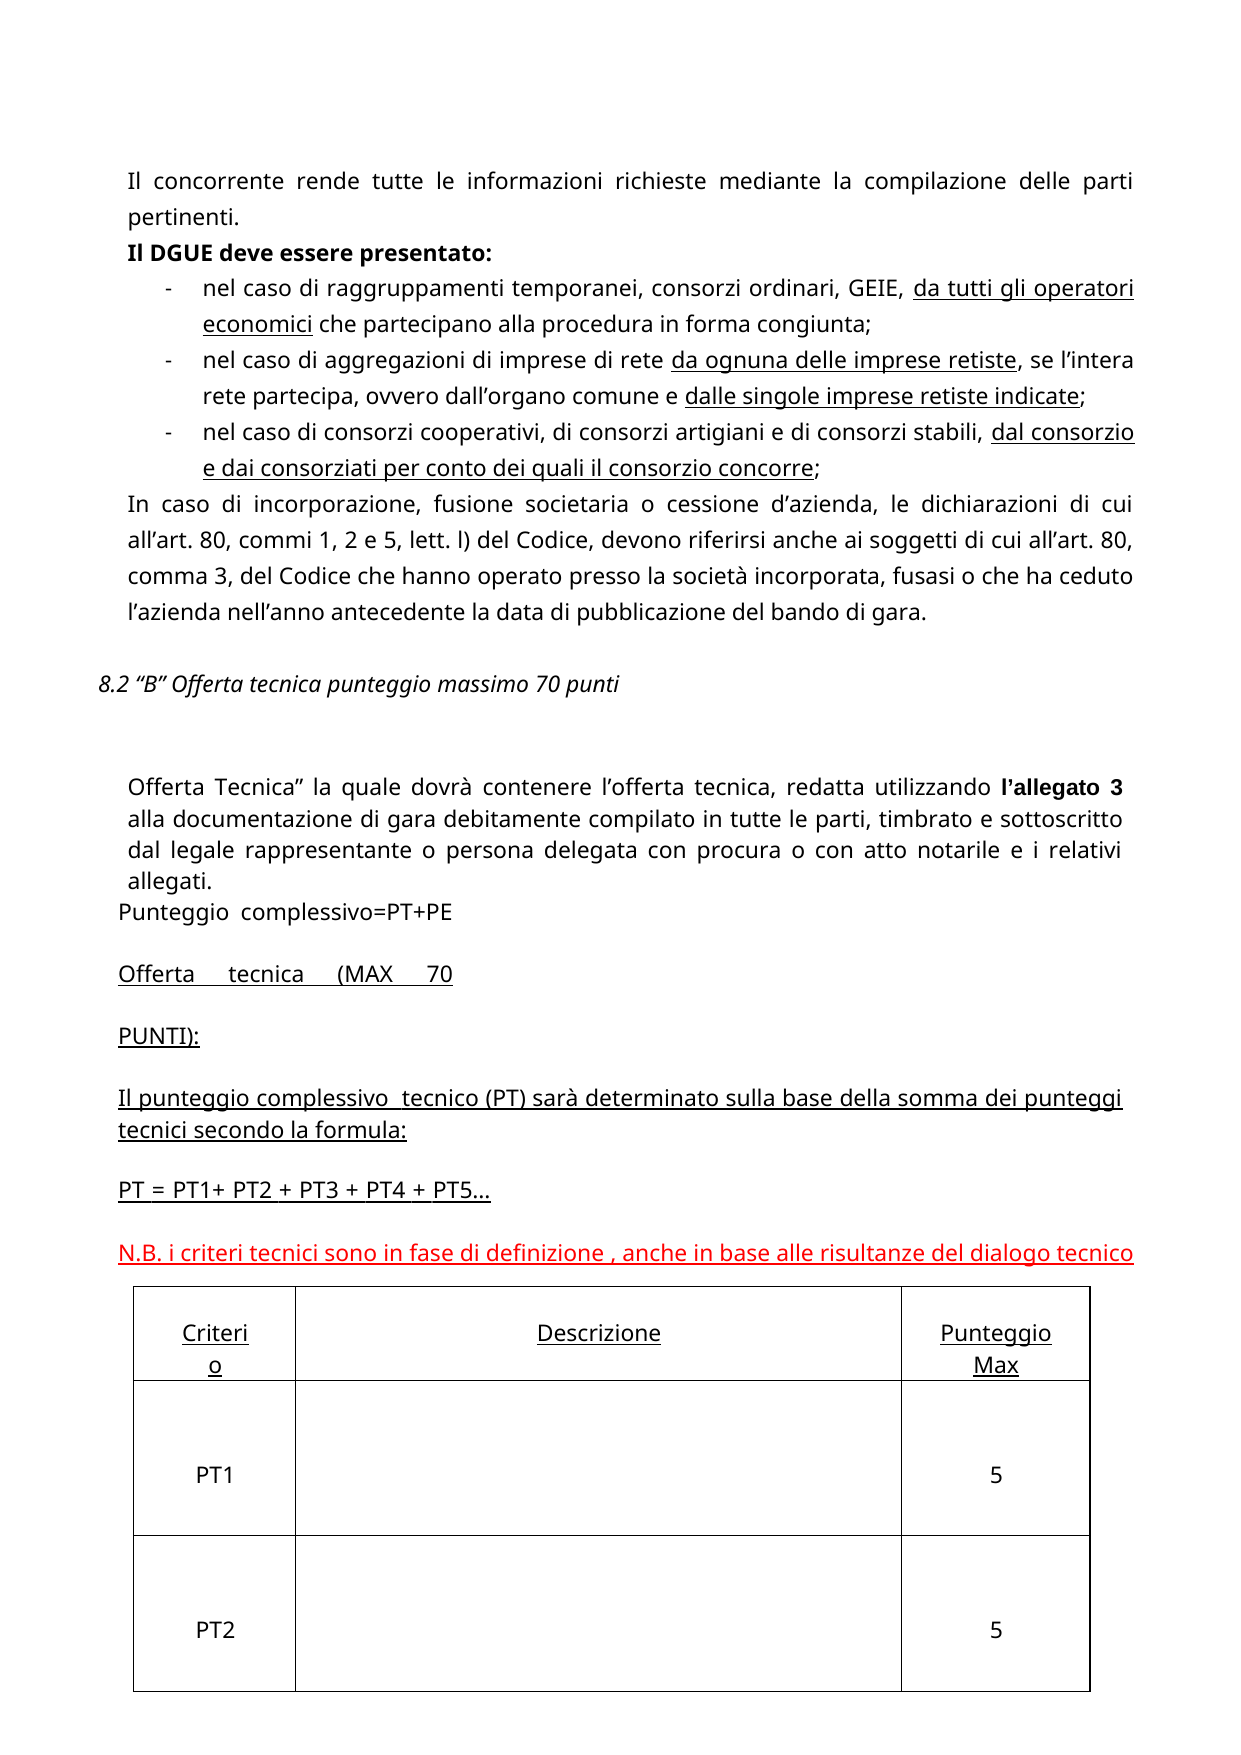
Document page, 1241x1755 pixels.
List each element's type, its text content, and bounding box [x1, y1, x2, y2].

table_header Punteggio Max [902, 1287, 1089, 1380]
text PUNTI): [118, 986, 453, 1051]
table_cell [453, 744, 808, 771]
table_cell 5 [902, 1381, 1089, 1535]
table_header Descrizione [296, 1287, 901, 1380]
table_header Criterio [134, 1287, 295, 1380]
text PT = PT1+ PT2 + PT3 + PT4 + PT5… [118, 1174, 1134, 1206]
text Punteggio complessivo=PT+PE Offerta tecnica (MAX 70 [118, 896, 453, 985]
text Il concorrente rende tutte le informazioni richieste mediante la compilazione delle parti pertinenti. [127, 164, 1134, 232]
text tecnici secondo la formula: [118, 1110, 1122, 1145]
list nel caso di consorzi cooperativi, di consorzi artigiani e di consorzi stabili, dal consorzio e dai consorziati per conto dei quali il consorzio concorre; [165, 416, 1134, 483]
table_cell [98, 744, 453, 771]
text In caso di incorporazione, fusione societaria o cessione d’azienda, le dichiarazioni di cui all’art. 80, commi 1, 2 e 5, lett. l) del Codice, devono riferirsi anche ai soggetti di cui all’art. 80, comma 3, del Codice che hanno operato presso la società incorporata, fusasi o che ha ceduto l’azienda nell’anno antecedente la data di pubblicazione del bando di gara. [127, 488, 1134, 627]
table_cell [296, 1381, 901, 1535]
list nel caso di aggregazioni di imprese di rete da ognuna delle imprese retiste, se l’intera rete partecipa, ovvero dall’organo comune e dalle singole imprese retiste indicate; [165, 344, 1134, 411]
table_cell PT2 [134, 1536, 295, 1691]
text Il punteggio complessivo tecnico (PT) sarà determinato sulla base della somma dei punteggi [118, 1082, 1122, 1108]
table_cell [296, 1536, 901, 1691]
table_cell 5 [902, 1536, 1089, 1691]
text N.B. i criteri tecnici sono in fase di definizione , anche in base alle risultanze del dialogo tecnico [118, 1237, 1134, 1263]
table_cell PT1 [134, 1381, 295, 1535]
text Il DGUE deve essere presentato: [127, 236, 1134, 268]
text 8.2 “B” Offerta tecnica punteggio massimo 70 punti [98, 668, 1121, 699]
list nel caso di raggruppamenti temporanei, consorzi ordinari, GEIE, da tutti gli operatori economici che partecipano alla procedura in forma congiunta; [165, 272, 1134, 339]
table_header [98, 716, 808, 744]
text Offerta Tecnica” la quale dovrà contenere l’offerta tecnica, redatta utilizzando l’allegato 3 alla documentazione di gara debitamente compilato in tutte le parti, timbrato e sottoscritto dal legale rappresentante o persona delegata con procura o con atto notarile e i relativi allegati. [127, 771, 1123, 896]
